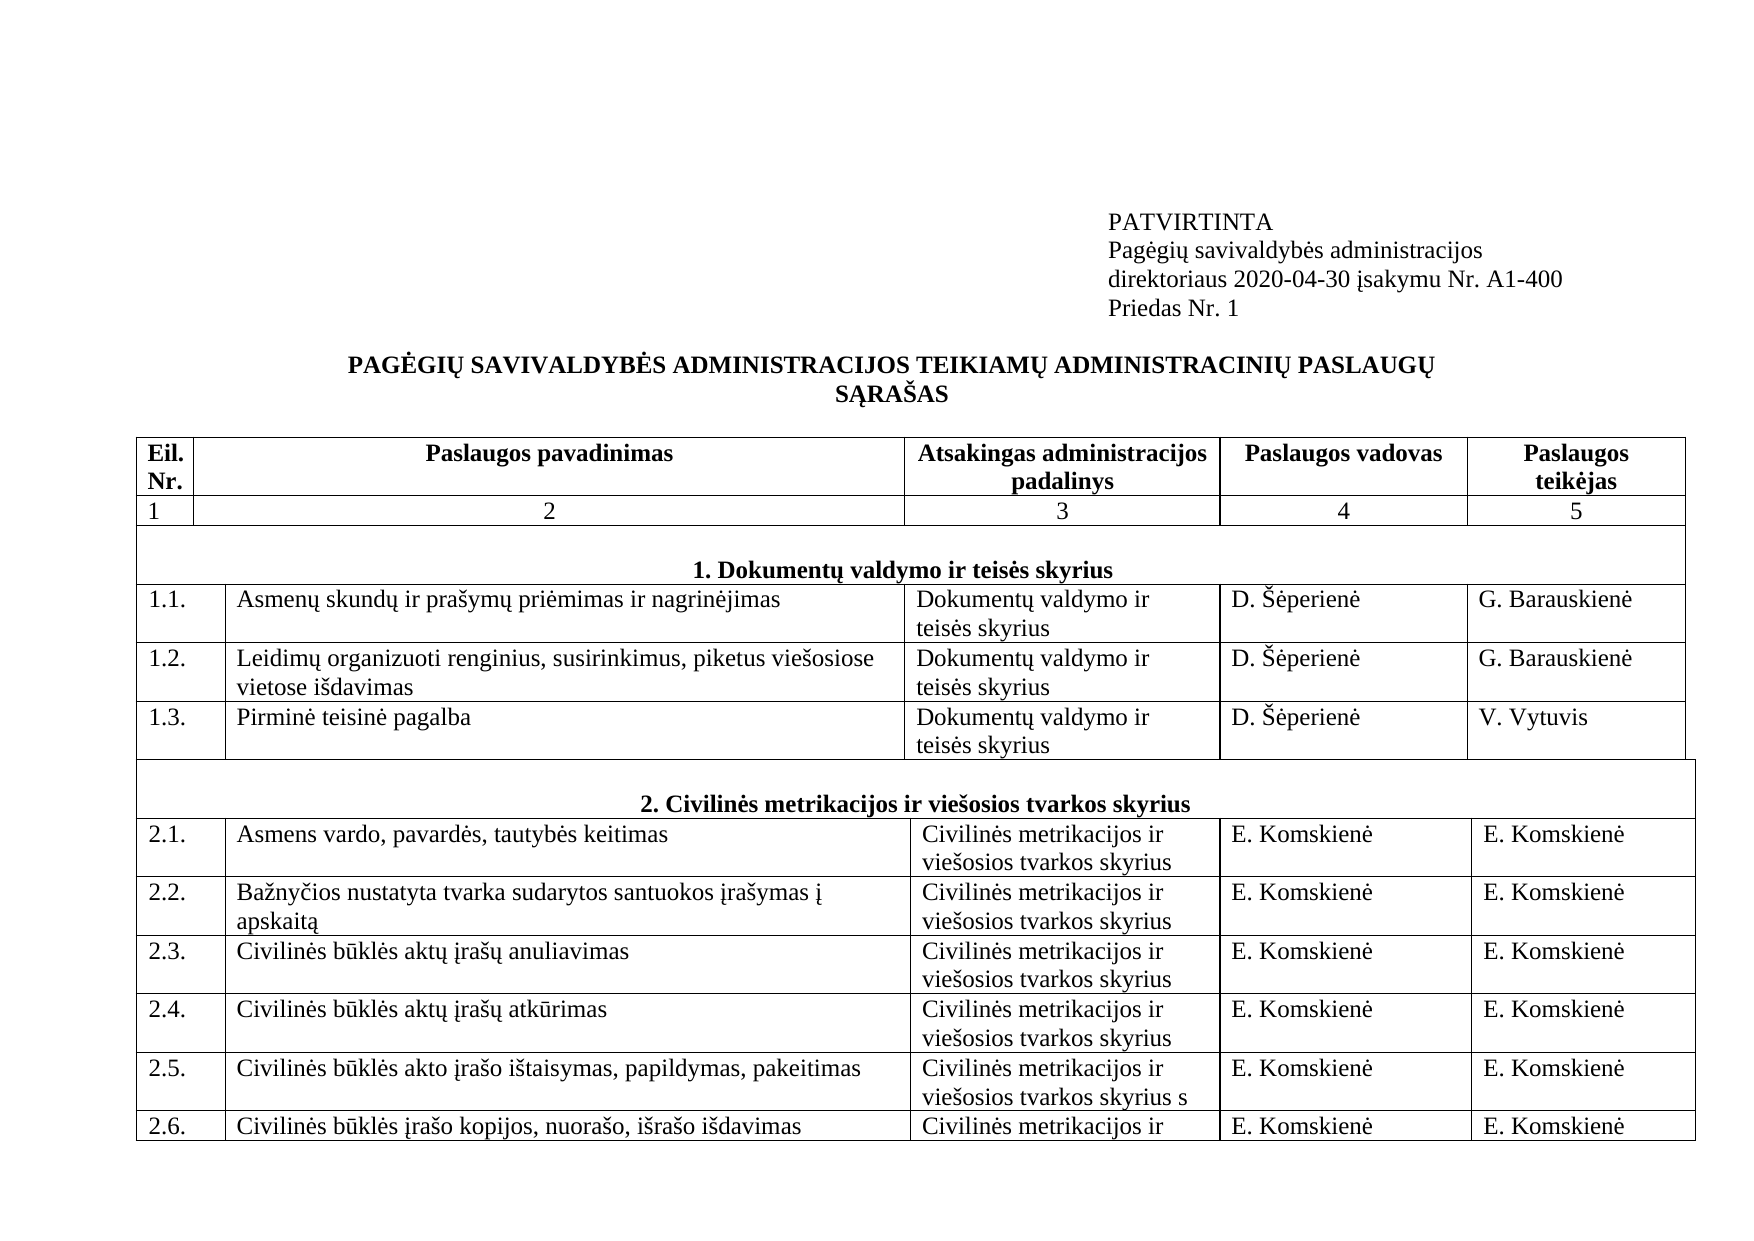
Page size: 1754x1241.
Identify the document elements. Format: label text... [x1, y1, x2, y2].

table_cell Civilinės būklės aktų įrašų anuliavimas [226, 936, 910, 993]
table_cell E. Komskienė [1472, 877, 1695, 935]
table_cell 2.4. [137, 994, 225, 1052]
table_cell E. Komskienė [1472, 994, 1695, 1052]
table_cell V. Vytuvis [1468, 702, 1685, 759]
table_cell Dokumentų valdymo ir teisės skyrius [905, 702, 1219, 759]
table_cell E. Komskienė [1472, 819, 1695, 876]
table_cell 2.5. [137, 1053, 225, 1110]
table_cell Pirminė teisinė pagalba [226, 702, 904, 759]
table_cell 1 [137, 496, 193, 525]
table_cell [131, 642, 136, 701]
text Priedas Nr. 1 [1108, 293, 1651, 322]
table_cell 2.1. [137, 819, 225, 876]
table_cell 1.2. [137, 643, 225, 701]
table_cell Dokumentų valdymo ir teisės skyrius [905, 585, 1219, 642]
table_cell G. Barauskienė [1468, 585, 1685, 642]
table_cell 4 [1221, 496, 1467, 525]
table_cell E. Komskienė [1221, 994, 1471, 1052]
table_cell Civilinės metrikacijos ir viešosios tvarkos skyrius [911, 819, 1219, 876]
table_cell D. Šėperienė [1221, 585, 1467, 642]
table_cell [131, 876, 136, 935]
text direktoriaus 2020-04-30 įsakymu Nr. A1-400 [1108, 264, 1651, 293]
table_cell [131, 1110, 136, 1140]
text SĄRAŠAS [133, 379, 1651, 408]
table_header [1686, 437, 1695, 495]
table_header Eil. Nr. [137, 438, 193, 495]
table_cell Asmenų skundų ir prašymų priėmimas ir nagrinėjimas [226, 585, 904, 642]
table_cell [131, 1052, 136, 1110]
text PATVIRTINTA [457, 207, 1651, 235]
table_cell Civilinės metrikacijos ir viešosios tvarkos skyrius [911, 994, 1219, 1052]
table_cell E. Komskienė [1221, 936, 1471, 993]
table_header [131, 437, 136, 495]
table_header Paslaugos pavadinimas [194, 438, 904, 495]
table_cell D. Šėperienė [1221, 702, 1467, 759]
table_cell 1. Dokumentų valdymo ir teisės skyrius [137, 526, 1685, 583]
table_cell 2.6. [137, 1111, 225, 1140]
table_cell E. Komskienė [1472, 936, 1695, 993]
table_cell [131, 818, 136, 876]
table_cell 2.3. [137, 936, 225, 993]
table_cell E. Komskienė [1221, 1111, 1471, 1140]
table_cell [131, 525, 136, 583]
table_cell 2.2. [137, 877, 225, 935]
table_cell [131, 701, 136, 759]
table_cell [131, 759, 136, 818]
table_cell E. Komskienė [1472, 1111, 1695, 1140]
table_header Paslaugos teikėjas [1468, 438, 1685, 495]
table_cell [1686, 701, 1695, 759]
table_cell Civilinės metrikacijos ir viešosios tvarkos skyrius [911, 877, 1219, 935]
table_header Atsakingas administracijos padalinys [905, 438, 1219, 495]
table_cell [1686, 495, 1695, 525]
text PAGĖGIŲ SAVIVALDYBĖS ADMINISTRACIJOS TEIKIAMŲ ADMINISTRACINIŲ PASLAUGŲ [133, 350, 1651, 379]
table_cell G. Barauskienė [1468, 643, 1685, 701]
table_cell 5 [1468, 496, 1685, 525]
table_header Paslaugos vadovas [1221, 438, 1467, 495]
table_cell Civilinės metrikacijos ir viešosios tvarkos skyrius s [911, 1053, 1219, 1110]
table_cell E. Komskienė [1221, 1053, 1471, 1110]
table_cell [1686, 642, 1695, 701]
table_cell E. Komskienė [1221, 877, 1471, 935]
table_cell Civilinės metrikacijos ir [911, 1111, 1219, 1140]
table_cell [131, 935, 136, 993]
table_cell 2 [194, 496, 904, 525]
table_cell [1686, 525, 1695, 583]
table_cell Dokumentų valdymo ir teisės skyrius [905, 643, 1219, 701]
table_cell [131, 495, 136, 525]
table_cell Civilinės būklės akto įrašo ištaisymas, papildymas, pakeitimas [226, 1053, 910, 1110]
table_cell Asmens vardo, pavardės, tautybės keitimas [226, 819, 910, 876]
table_cell Leidimų organizuoti renginius, susirinkimus, piketus viešosiose vietose išdavimas [226, 643, 904, 701]
table_cell [131, 584, 136, 642]
table_cell 3 [905, 496, 1219, 525]
table_cell D. Šėperienė [1221, 643, 1467, 701]
table_cell E. Komskienė [1472, 1053, 1695, 1110]
table_cell 1.1. [137, 585, 225, 642]
table_cell Bažnyčios nustatyta tvarka sudarytos santuokos įrašymas į apskaitą [226, 877, 910, 935]
table_cell [131, 993, 136, 1052]
table_cell E. Komskienė [1221, 819, 1471, 876]
text Pagėgių savivaldybės administracijos [457, 235, 1651, 264]
table_cell Civilinės būklės aktų įrašų atkūrimas [226, 994, 910, 1052]
table_cell Civilinės būklės įrašo kopijos, nuorašo, išrašo išdavimas [226, 1111, 910, 1140]
table_cell 1.3. [137, 702, 225, 759]
table_cell [1686, 584, 1695, 642]
table_cell 2. Civilinės metrikacijos ir viešosios tvarkos skyrius [137, 760, 1695, 818]
table_cell Civilinės metrikacijos ir viešosios tvarkos skyrius [911, 936, 1219, 993]
